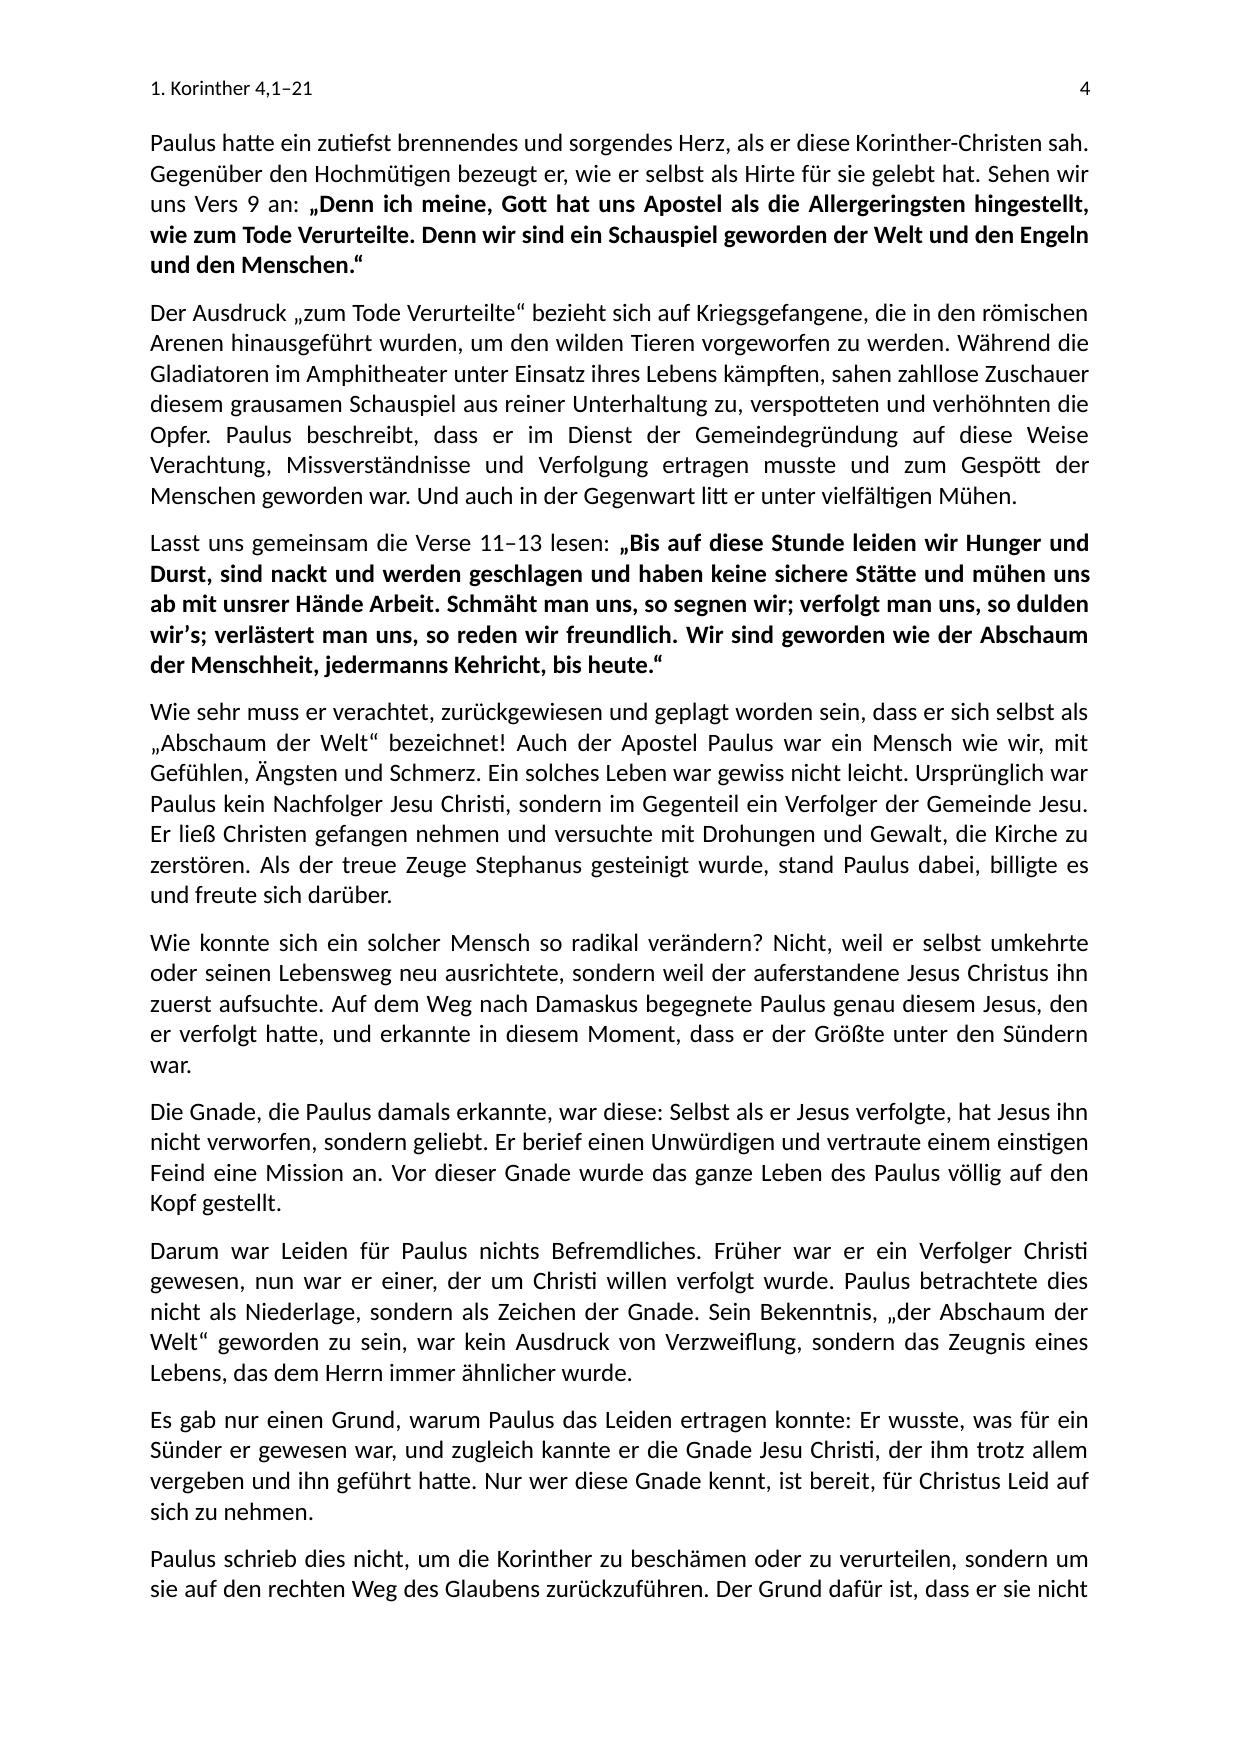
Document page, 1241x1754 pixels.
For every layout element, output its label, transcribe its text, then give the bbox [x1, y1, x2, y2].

text Lasst uns gemeinsam die Verse 11–13 lesen: „Bis auf diese Stunde leiden wir Hunger und Durst, sind nackt und werden geschlagen und haben keine sichere Stätte und mühen uns ab mit unsrer Hände Arbeit. Schmäht man uns, so segnen wir; verfolgt man uns, so dulden wir’s; verlästert man uns, so reden wir freundlich. Wir sind geworden wie der Abschaum der Menschheit, jedermanns Kehricht, bis heute.“ [150, 527, 1090, 680]
text Paulus schrieb dies nicht, um die Korinther zu beschämen oder zu verurteilen, sondern um sie auf den rechten Weg des Glaubens zurückzuführen. Der Grund dafür ist, dass er sie nicht [150, 1543, 1090, 1604]
text Es gab nur einen Grund, warum Paulus das Leiden ertragen konnte: Er wusste, was für ein Sünder er gewesen war, und zugleich kannte er die Gnade Jesu Christi, der ihm trotz allem vergeben und ihn geführt hatte. Nur wer diese Gnade kennt, ist bereit, für Christus Leid auf sich zu nehmen. [150, 1404, 1090, 1526]
text Wie sehr muss er verachtet, zurückgewiesen und geplagt worden sein, dass er sich selbst als „Abschaum der Welt“ bezeichnet! Auch der Apostel Paulus war ein Mensch wie wir, mit Gefühlen, Ängsten und Schmerz. Ein solches Leben war gewiss nicht leicht. Ursprünglich war Paulus kein Nachfolger Jesu Christi, sondern im Gegenteil ein Verfolger der Gemeinde Jesu. Er ließ Christen gefangen nehmen und versuchte mit Drohungen und Gewalt, die Kirche zu zerstören. Als der treue Zeuge Stephanus gesteinigt wurde, stand Paulus dabei, billigte es und freute sich darüber. [150, 696, 1090, 910]
text Darum war Leiden für Paulus nichts Befremdliches. Früher war er ein Verfolger Christi gewesen, nun war er einer, der um Christi willen verfolgt wurde. Paulus betrachtete dies nicht als Niederlage, sondern als Zeichen der Gnade. Sein Bekenntnis, „der Abschaum der Welt“ geworden zu sein, war kein Ausdruck von Verzweiflung, sondern das Zeugnis eines Lebens, das dem Herrn immer ähnlicher wurde. [150, 1235, 1090, 1387]
text Paulus hatte ein zutiefst brennendes und sorgendes Herz, als er diese Korinther-Christen sah. Gegenüber den Hochmütigen bezeugt er, wie er selbst als Hirte für sie gelebt hat. Sehen wir uns Vers 9 an: „Denn ich meine, Gott hat uns Apostel als die Allergeringsten hingestellt, wie zum Tode Verurteilte. Denn wir sind ein Schauspiel geworden der Welt und den Engeln und den Menschen.“ [150, 128, 1090, 280]
text Wie konnte sich ein solcher Mensch so radikal verändern? Nicht, weil er selbst umkehrte oder seinen Lebensweg neu ausrichtete, sondern weil der auferstandene Jesus Christus ihn zuerst aufsuchte. Auf dem Weg nach Damaskus begegnete Paulus genau diesem Jesus, den er verfolgt hatte, und erkannte in diesem Moment, dass er der Größte unter den Sündern war. [150, 927, 1090, 1079]
text Der Ausdruck „zum Tode Verurteilte“ bezieht sich auf Kriegsgefangene, die in den römischen Arenen hinausgeführt wurden, um den wilden Tieren vorgeworfen zu werden. Während die Gladiatoren im Amphitheater unter Einsatz ihres Lebens kämpften, sahen zahllose Zuschauer diesem grausamen Schauspiel aus reiner Unterhaltung zu, verspotteten und verhöhnten die Opfer. Paulus beschreibt, dass er im Dienst der Gemeindegründung auf diese Weise Verachtung, Missverständnisse und Verfolgung ertragen musste und zum Gespött der Menschen geworden war. Und auch in der Gegenwart litt er unter vielfältigen Mühen. [150, 297, 1090, 511]
text Die Gnade, die Paulus damals erkannte, war diese: Selbst als er Jesus verfolgte, hat Jesus ihn nicht verworfen, sondern geliebt. Er berief einen Unwürdigen und vertraute einem einstigen Feind eine Mission an. Vor dieser Gnade wurde das ganze Leben des Paulus völlig auf den Kopf gestellt. [150, 1096, 1090, 1218]
